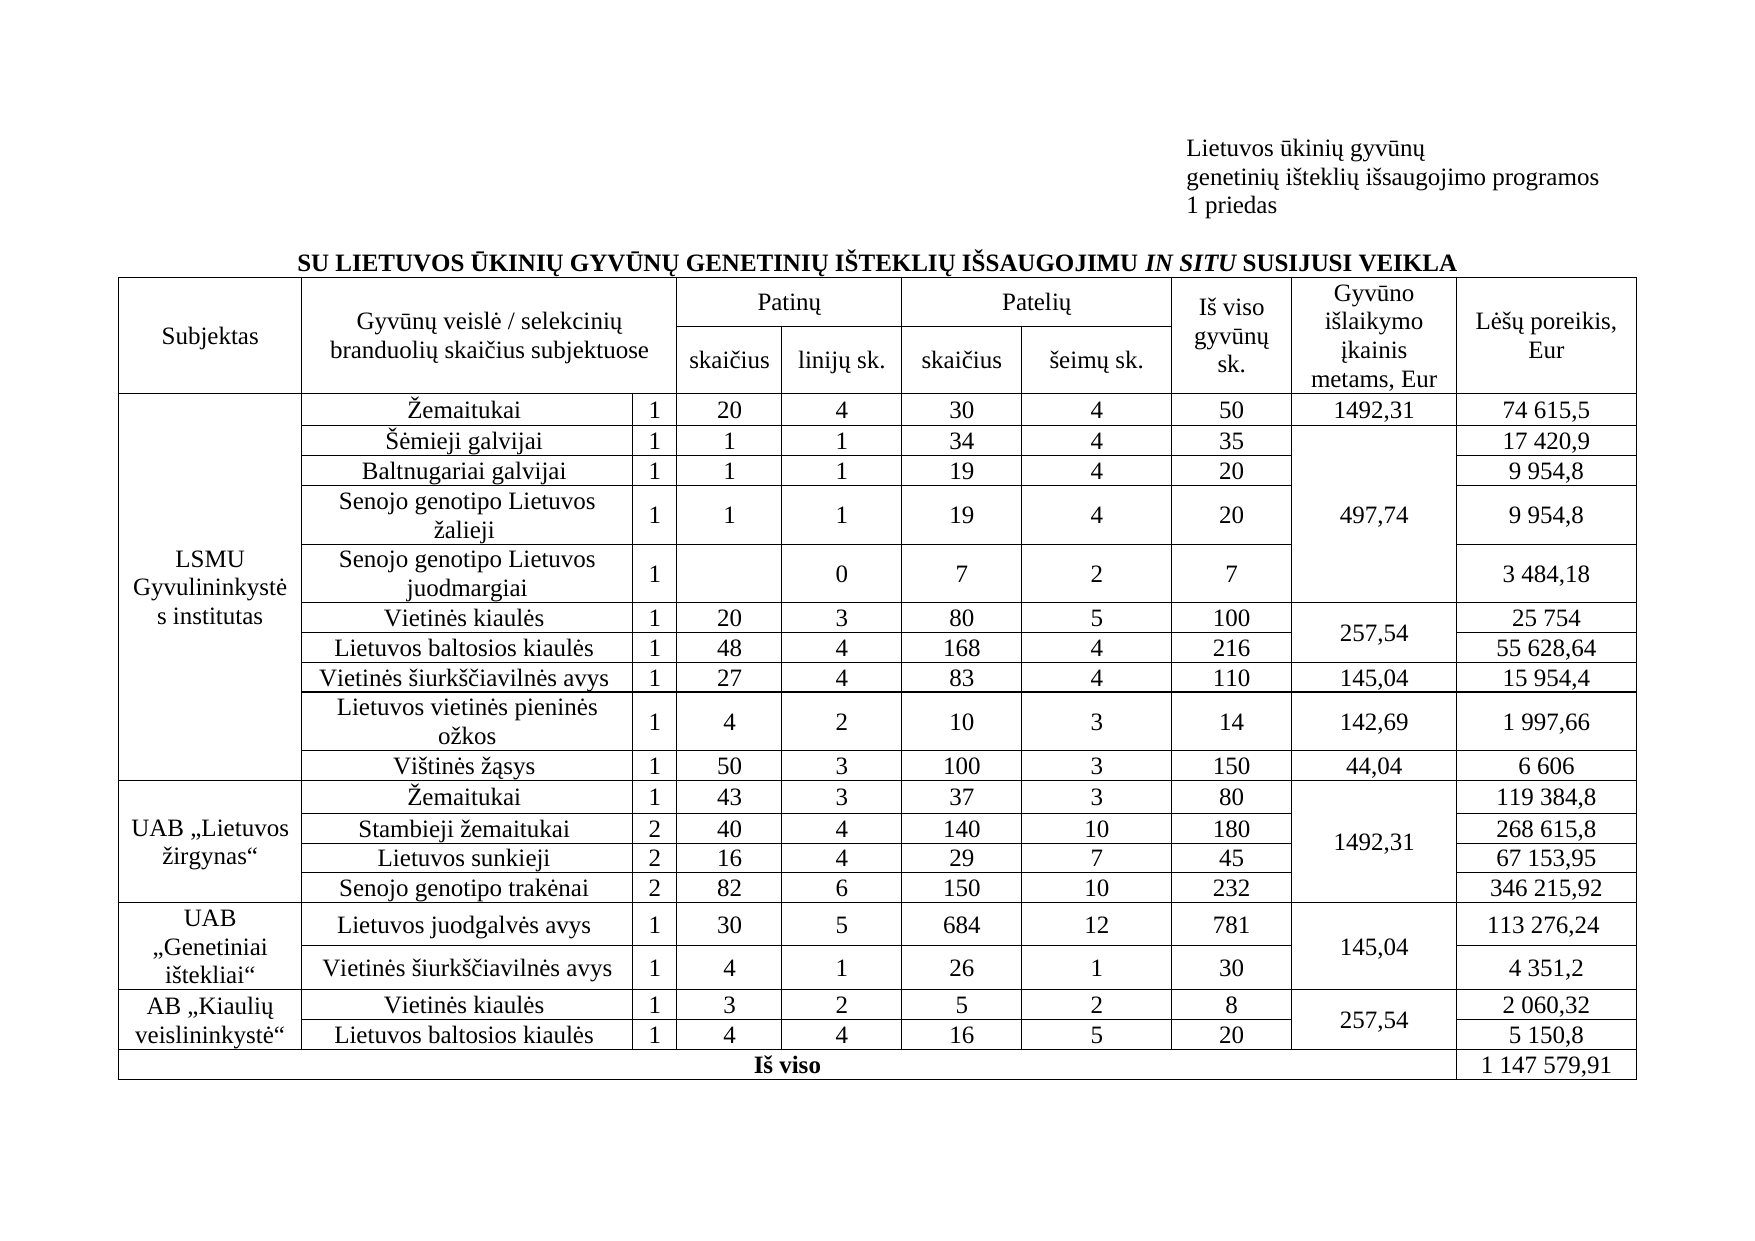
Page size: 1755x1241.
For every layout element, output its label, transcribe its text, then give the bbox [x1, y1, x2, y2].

table_cell 50 [1172, 394, 1291, 425]
table_cell 1 [782, 426, 901, 455]
table_cell Senojo genotipo Lietuvos juodmargiai [302, 545, 632, 602]
table_cell 10 [902, 693, 1021, 750]
table_cell 8 [1172, 990, 1291, 1019]
table_cell 1 [782, 486, 901, 543]
table_cell 2 [633, 814, 676, 842]
table_header Patelių [902, 278, 1171, 326]
table_header Gyvūnų veislė / selekcinių branduolių skaičius subjektuose [302, 278, 676, 393]
table_cell 35 [1172, 426, 1291, 455]
table_cell 44,04 [1292, 751, 1456, 780]
table_cell 4 [1022, 456, 1171, 485]
table_cell 1 [1022, 946, 1171, 989]
table_cell 6 606 [1457, 751, 1636, 780]
table_cell 3 [782, 781, 901, 813]
table_cell 2 [782, 693, 901, 750]
table_cell 1 [633, 486, 676, 543]
table_cell 20 [677, 603, 781, 632]
text genetinių išteklių išsaugojimo programos [118, 162, 1636, 190]
table_cell AB „Kiaulių veislininkystė“ [119, 990, 301, 1049]
table_cell 110 [1172, 663, 1291, 691]
table_cell 9 954,8 [1457, 486, 1636, 543]
table_cell 1 [633, 1020, 676, 1049]
table_cell 19 [902, 486, 1021, 543]
table_cell 150 [1172, 751, 1291, 780]
table_cell 3 [782, 603, 901, 632]
table_cell 2 [1022, 990, 1171, 1019]
table_cell 113 276,24 [1457, 903, 1636, 945]
table_cell Stambieji žemaitukai [302, 814, 632, 842]
table_cell 1 [782, 946, 901, 989]
table_cell Lietuvos sunkieji [302, 844, 632, 872]
table_cell 4 [782, 663, 901, 691]
table_cell 80 [902, 603, 1021, 632]
table_cell 2 [782, 990, 901, 1019]
table_cell 7 [1172, 545, 1291, 602]
table_cell 781 [1172, 903, 1291, 945]
text 1 priedas [118, 190, 1636, 219]
table_cell 4 [782, 1020, 901, 1049]
table_cell Lietuvos baltosios kiaulės [302, 633, 632, 662]
table_cell 3 [677, 990, 781, 1019]
text Lietuvos ūkinių gyvūnų [118, 133, 1636, 162]
table_cell 1 [677, 456, 781, 485]
table_cell 4 [782, 394, 901, 425]
table_cell skaičius [677, 327, 781, 393]
table_cell 1 [633, 394, 676, 425]
table_cell skaičius [902, 327, 1021, 393]
table_cell 140 [902, 814, 1021, 842]
table_cell 2 [633, 844, 676, 872]
table_cell 30 [677, 903, 781, 945]
table_cell 5 [902, 990, 1021, 1019]
table_cell 1 [633, 663, 676, 691]
table_cell 119 384,8 [1457, 781, 1636, 813]
table_cell 4 [1022, 426, 1171, 455]
table_cell 67 153,95 [1457, 844, 1636, 872]
table_cell [677, 545, 781, 602]
table_cell Vietinės šiurkščiavilnės avys [302, 663, 632, 691]
table_cell 5 150,8 [1457, 1020, 1636, 1049]
table_cell 1 [677, 486, 781, 543]
table_cell 1 [677, 426, 781, 455]
table_cell 3 [1022, 781, 1171, 813]
table_cell 1 [633, 603, 676, 632]
table_cell 45 [1172, 844, 1291, 872]
table_cell 40 [677, 814, 781, 842]
table_cell 1 [633, 990, 676, 1019]
table_cell 15 954,4 [1457, 663, 1636, 691]
table_cell 5 [1022, 603, 1171, 632]
table_cell 50 [677, 751, 781, 780]
table_cell 145,04 [1292, 663, 1456, 691]
table_cell 4 [782, 814, 901, 842]
table_cell 1 [633, 903, 676, 945]
table_cell 12 [1022, 903, 1171, 945]
table_cell 150 [902, 873, 1021, 902]
table_cell Lietuvos baltosios kiaulės [302, 1020, 632, 1049]
table_cell UAB „Genetiniai ištekliai“ [119, 903, 301, 989]
table_cell 3 [1022, 693, 1171, 750]
table_cell 4 [1022, 394, 1171, 425]
table_cell 5 [782, 903, 901, 945]
table_cell 30 [902, 394, 1021, 425]
table_cell 168 [902, 633, 1021, 662]
table_cell 346 215,92 [1457, 873, 1636, 902]
table_cell 3 [1022, 751, 1171, 780]
table_cell 4 [782, 844, 901, 872]
table_cell 1492,31 [1292, 394, 1456, 425]
table_cell 20 [677, 394, 781, 425]
table_cell 17 420,9 [1457, 426, 1636, 455]
table_cell 5 [1022, 1020, 1171, 1049]
table_cell 9 954,8 [1457, 456, 1636, 485]
table_cell 27 [677, 663, 781, 691]
table_cell 1 147 579,91 [1457, 1050, 1636, 1079]
table_cell 1 997,66 [1457, 693, 1636, 750]
table_cell 4 [677, 693, 781, 750]
table_cell 34 [902, 426, 1021, 455]
table_cell 16 [677, 844, 781, 872]
table_cell 4 [1022, 486, 1171, 543]
table_cell Vietinės kiaulės [302, 990, 632, 1019]
table_cell 37 [902, 781, 1021, 813]
table_cell 48 [677, 633, 781, 662]
table_cell 10 [1022, 873, 1171, 902]
table_cell 1 [633, 693, 676, 750]
table_header Iš viso gyvūnų sk. [1172, 278, 1291, 393]
table_cell 7 [1022, 844, 1171, 872]
table_cell 3 [782, 751, 901, 780]
table_cell 4 [782, 633, 901, 662]
table_cell 6 [782, 873, 901, 902]
table_cell 4 351,2 [1457, 946, 1636, 989]
table_cell Lietuvos vietinės pieninės ožkos [302, 693, 632, 750]
text su Lietuvos ūkinių gyvūnų genetinių išteklių išsaugojimu in situ susijusi Veikla [118, 248, 1636, 277]
table_cell Senojo genotipo Lietuvos žalieji [302, 486, 632, 543]
table_cell 1 [782, 456, 901, 485]
table_cell Iš viso [119, 1050, 1456, 1079]
table_cell šeimų sk. [1022, 327, 1171, 393]
table_cell 1492,31 [1292, 781, 1456, 902]
table_cell 216 [1172, 633, 1291, 662]
table_cell 14 [1172, 693, 1291, 750]
table_cell Senojo genotipo trakėnai [302, 873, 632, 902]
table_header Patinų [677, 278, 901, 326]
table_cell 43 [677, 781, 781, 813]
table_header Subjektas [119, 278, 301, 393]
table_cell 1 [633, 426, 676, 455]
table_cell 4 [677, 1020, 781, 1049]
table_cell 257,54 [1292, 990, 1456, 1049]
table_cell 684 [902, 903, 1021, 945]
table_cell 2 [633, 873, 676, 902]
table_cell LSMU Gyvulininkystės institutas [119, 394, 301, 780]
table_cell 25 754 [1457, 603, 1636, 632]
table_cell 0 [782, 545, 901, 602]
table_cell 1 [633, 633, 676, 662]
table_cell 145,04 [1292, 903, 1456, 989]
table_header Gyvūno išlaikymo įkainis metams, Eur [1292, 278, 1456, 393]
table_cell 74 615,5 [1457, 394, 1636, 425]
table_cell 7 [902, 545, 1021, 602]
table_cell 180 [1172, 814, 1291, 842]
table_cell Lietuvos juodgalvės avys [302, 903, 632, 945]
table_cell linijų sk. [782, 327, 901, 393]
table_cell 100 [902, 751, 1021, 780]
table_cell 1 [633, 781, 676, 813]
table_cell 26 [902, 946, 1021, 989]
table_header Lėšų poreikis, Eur [1457, 278, 1636, 393]
table_cell 142,69 [1292, 693, 1456, 750]
table_cell 19 [902, 456, 1021, 485]
table_cell Žemaitukai [302, 781, 632, 813]
table_cell 1 [633, 946, 676, 989]
table_cell 1 [633, 456, 676, 485]
table_cell 3 484,18 [1457, 545, 1636, 602]
table_cell UAB „Lietuvos žirgynas“ [119, 781, 301, 902]
table_cell 20 [1172, 486, 1291, 543]
table_cell 4 [1022, 663, 1171, 691]
table_cell 83 [902, 663, 1021, 691]
table_cell 4 [1022, 633, 1171, 662]
table_cell 55 628,64 [1457, 633, 1636, 662]
table_cell 4 [677, 946, 781, 989]
table_cell 2 060,32 [1457, 990, 1636, 1019]
table_cell 257,54 [1292, 603, 1456, 662]
table_cell Vištinės žąsys [302, 751, 632, 780]
table_cell 1 [633, 751, 676, 780]
table_cell 80 [1172, 781, 1291, 813]
table_cell 20 [1172, 456, 1291, 485]
table_cell 20 [1172, 1020, 1291, 1049]
table_cell 100 [1172, 603, 1291, 632]
table_cell 1 [633, 545, 676, 602]
table_cell 497,74 [1292, 426, 1456, 602]
table_cell 29 [902, 844, 1021, 872]
table_cell 268 615,8 [1457, 814, 1636, 842]
table_cell Vietinės kiaulės [302, 603, 632, 632]
table_cell Šėmieji galvijai [302, 426, 632, 455]
table_cell Vietinės šiurkščiavilnės avys [302, 946, 632, 989]
table_cell 30 [1172, 946, 1291, 989]
table_cell 2 [1022, 545, 1171, 602]
table_cell Žemaitukai [302, 394, 632, 425]
table_cell 82 [677, 873, 781, 902]
table_cell 232 [1172, 873, 1291, 902]
table_cell Baltnugariai galvijai [302, 456, 632, 485]
table_cell 10 [1022, 814, 1171, 842]
table_cell 16 [902, 1020, 1021, 1049]
